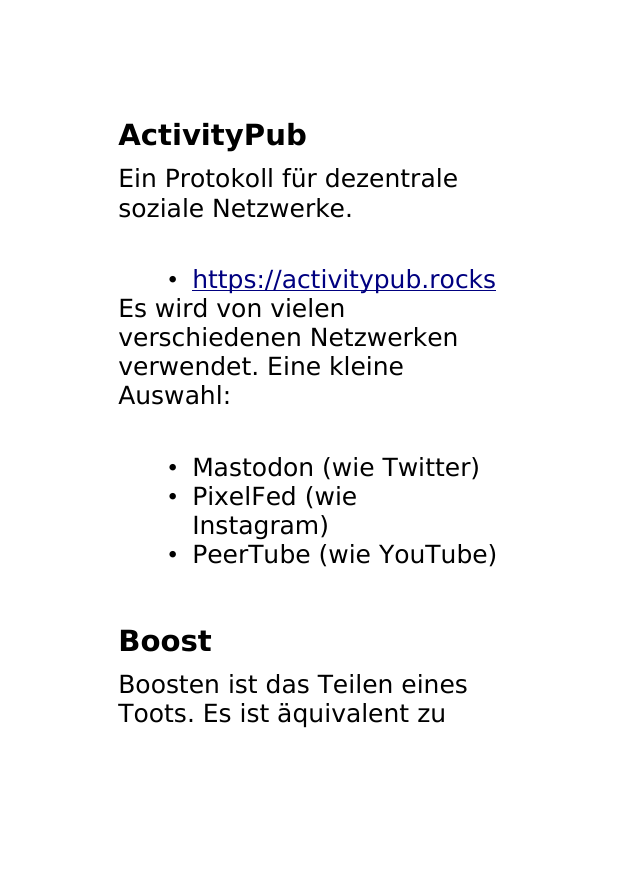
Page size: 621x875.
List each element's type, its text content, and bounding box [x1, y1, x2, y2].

subtitle ActivityPub [118, 118, 502, 152]
list PeerTube (wie YouTube) [177, 540, 502, 569]
text Es wird von vielen verschiedenen Netzwerken verwendet. Eine kleine Auswahl: [118, 294, 502, 411]
subtitle Boost [118, 624, 502, 658]
text Ein Protokoll für dezentrale soziale Netzwerke. [118, 164, 502, 223]
list PixelFed (wie Instagram) [177, 482, 502, 540]
text Boosten ist das Teilen eines Toots. Es ist äquivalent zu [118, 670, 502, 729]
list Mastodon (wie Twitter) [177, 453, 502, 482]
list https://activitypub.rocks [177, 265, 502, 294]
